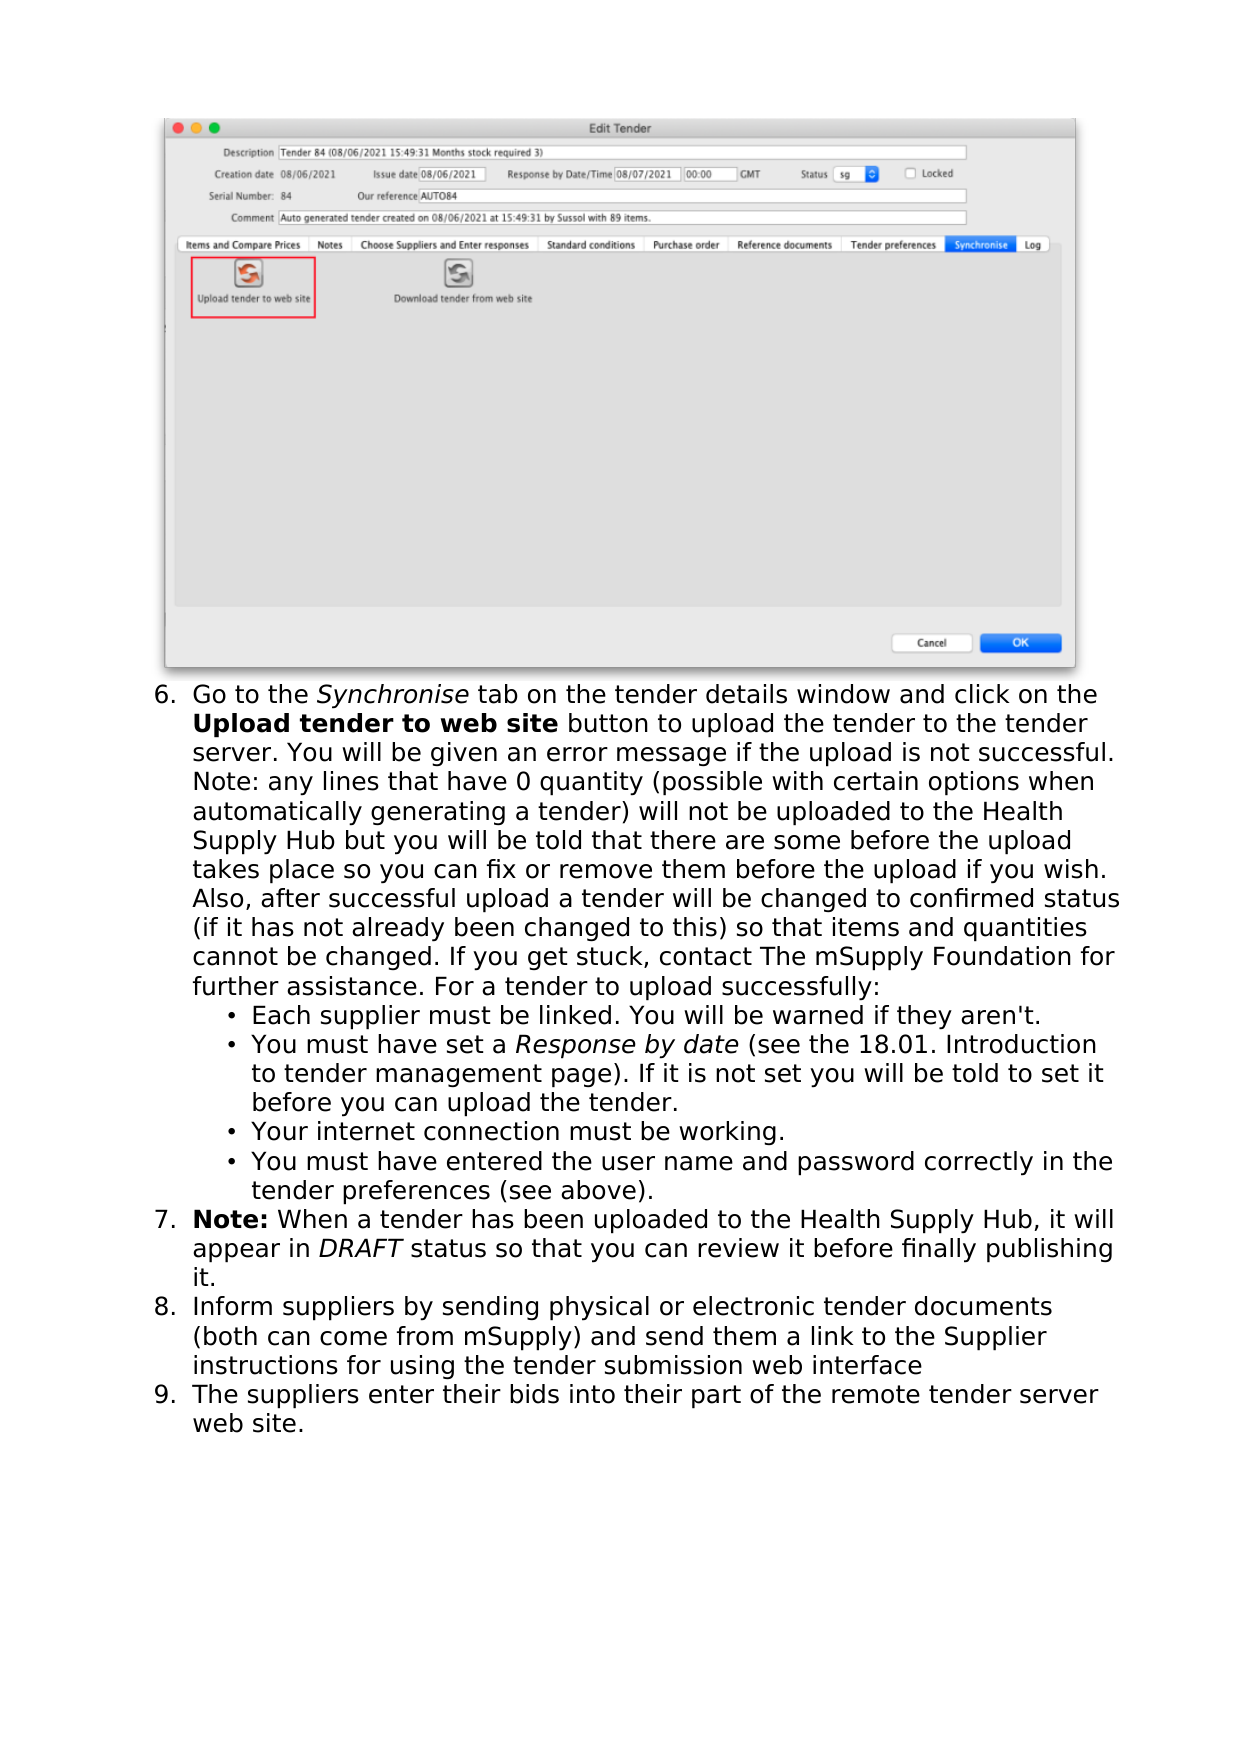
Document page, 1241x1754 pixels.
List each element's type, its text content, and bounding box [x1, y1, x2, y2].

list Inform suppliers by sending physical or electronic tender documents (both can come from mSupply) and send them a link to the Supplier instructions for using the tender submission web interface [177, 1293, 1122, 1380]
list Each supplier must be linked. You will be warned if they aren't. [236, 1001, 1122, 1030]
list Go to the Synchronise tab on the tender details window and click on the Upload tender to web site button to upload the tender to the tender server. You will be given an error message if the upload is not successful. Note: any lines that have 0 quantity (possible with certain options when automatically generating a tender) will not be uploaded to the Health Supply Hub but you will be told that there are some before the upload takes place so you can fix or remove them before the upload if you wish. Also, after successful upload a tender will be changed to confirmed status (if it has not already been changed to this) so that items and quantities cannot be changed. If you get stuck, contact The mSupply Foundation for further assistance. For a tender to upload successfully: [177, 118, 1122, 1001]
list You must have entered the user name and password correctly in the tender preferences (see above). [236, 1147, 1122, 1205]
list You must have set a Response by date (see the 18.01. Introduction to tender management page). If it is not set you will be told to set it before you can upload the tender. [236, 1030, 1122, 1118]
list The suppliers enter their bids into their part of the remote tender server web site. [177, 1380, 1122, 1438]
list Your internet connection must be working. [236, 1118, 1122, 1147]
list Note: When a tender has been uploaded to the Health Supply Hub, it will appear in DRAFT status so that you can review it before finally publishing it. [177, 1205, 1122, 1293]
picture [151, 118, 1089, 681]
